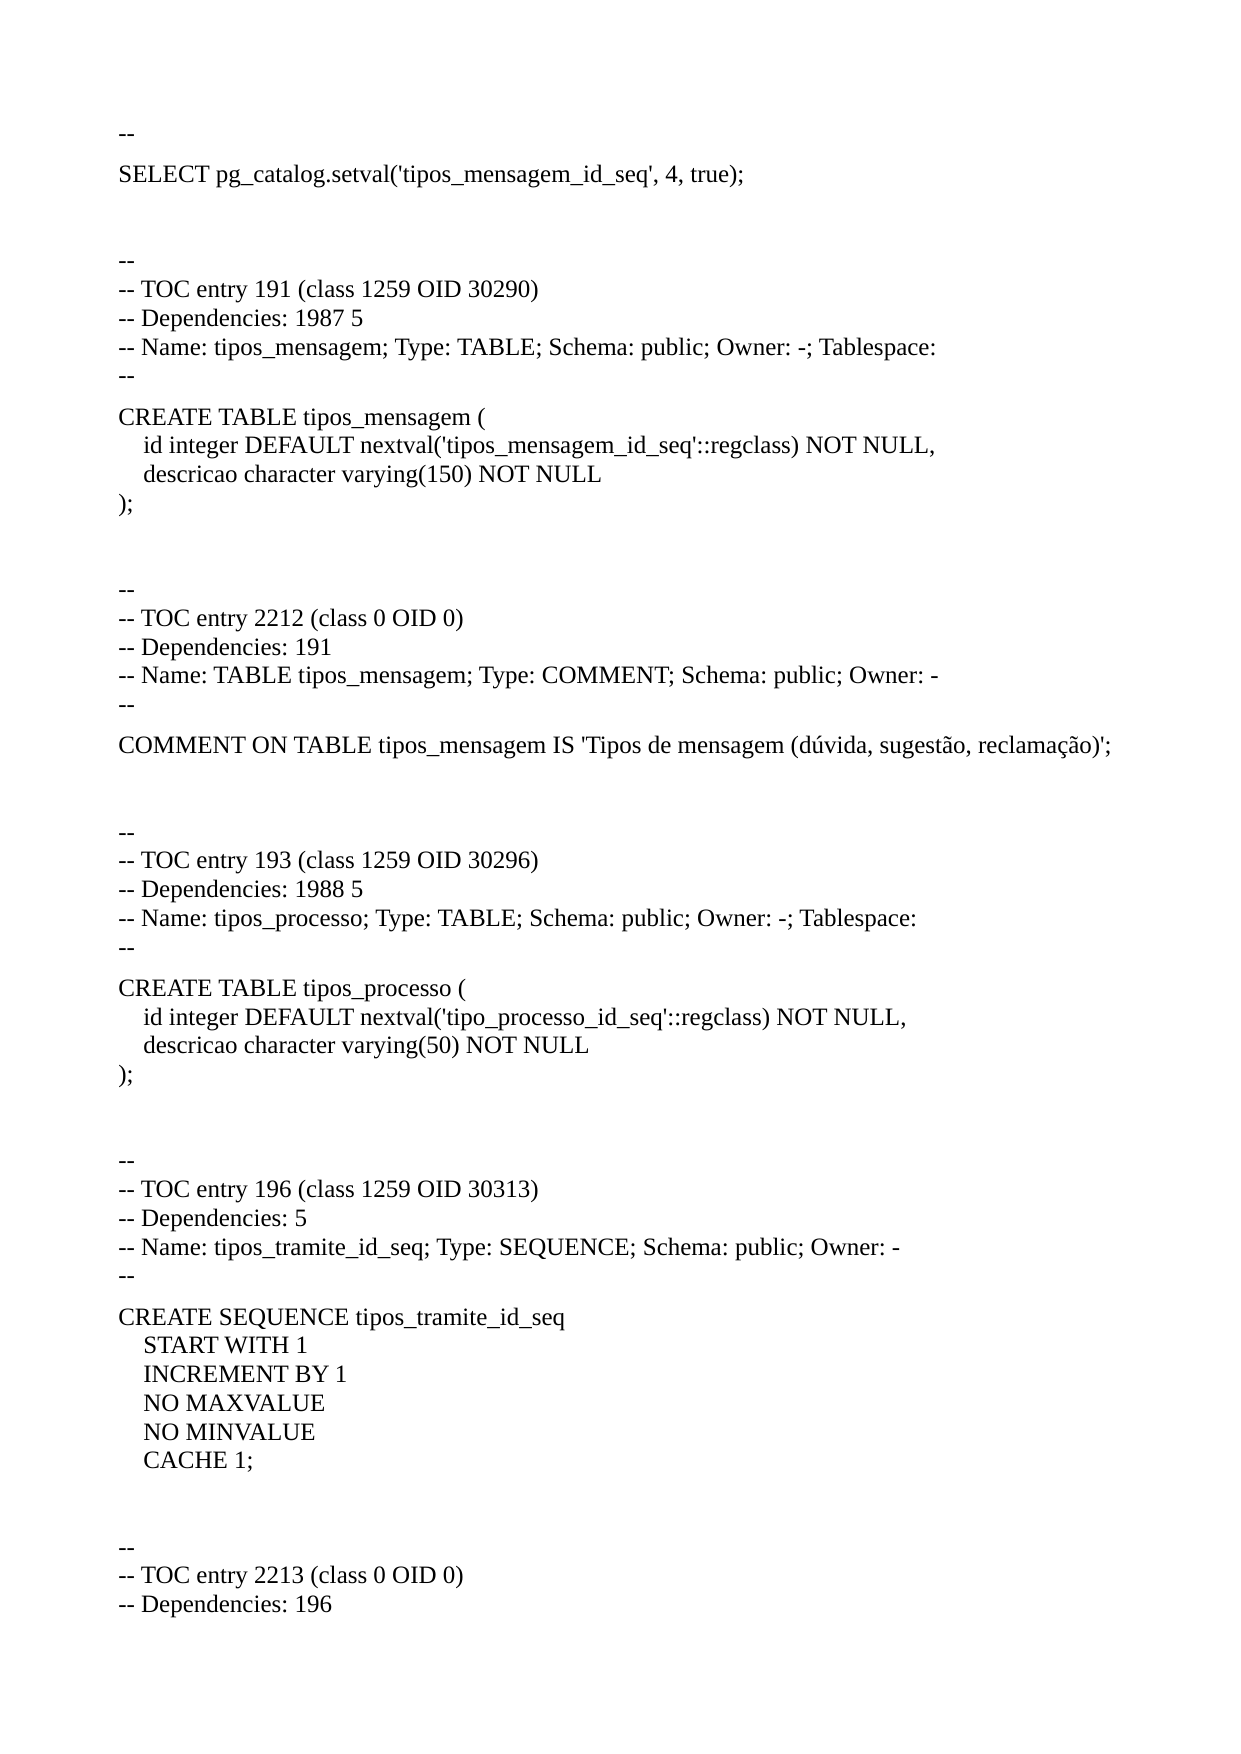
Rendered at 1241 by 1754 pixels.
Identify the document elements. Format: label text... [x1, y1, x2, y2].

text CREATE TABLE tipos_processo ( id integer DEFAULT nextval('tipo_processo_id_seq'::regclass) NOT NULL, descricao character varying(50) NOT NULL ); -- -- TOC entry 196 (class 1259 OID 30313) -- Dependencies: 5 -- Name: tipos_tramite_id_seq; Type: SEQUENCE; Schema: public; Owner: - -- [118, 973, 1122, 1289]
text CREATE SEQUENCE tipos_tramite_id_seq START WITH 1 INCREMENT BY 1 NO MAXVALUE NO MINVALUE CACHE 1; -- -- TOC entry 2213 (class 0 OID 0) -- Dependencies: 196 [118, 1302, 1122, 1618]
text COMMENT ON TABLE tipos_mensagem IS 'Tipos de mensagem (dúvida, sugestão, reclamação)'; -- -- TOC entry 193 (class 1259 OID 30296) -- Dependencies: 1988 5 -- Name: tipos_processo; Type: TABLE; Schema: public; Owner: -; Tablespace: -- [118, 731, 1122, 961]
text CREATE TABLE tipos_mensagem ( id integer DEFAULT nextval('tipos_mensagem_id_seq'::regclass) NOT NULL, descricao character varying(150) NOT NULL ); -- -- TOC entry 2212 (class 0 OID 0) -- Dependencies: 191 -- Name: TABLE tipos_mensagem; Type: COMMENT; Schema: public; Owner: - -- [118, 402, 1122, 718]
text [118, 118, 1122, 147]
text SELECT pg_catalog.setval('tipos_mensagem_id_seq', 4, true); -- -- TOC entry 191 (class 1259 OID 30290) -- Dependencies: 1987 5 -- Name: tipos_mensagem; Type: TABLE; Schema: public; Owner: -; Tablespace: -- [118, 159, 1122, 389]
